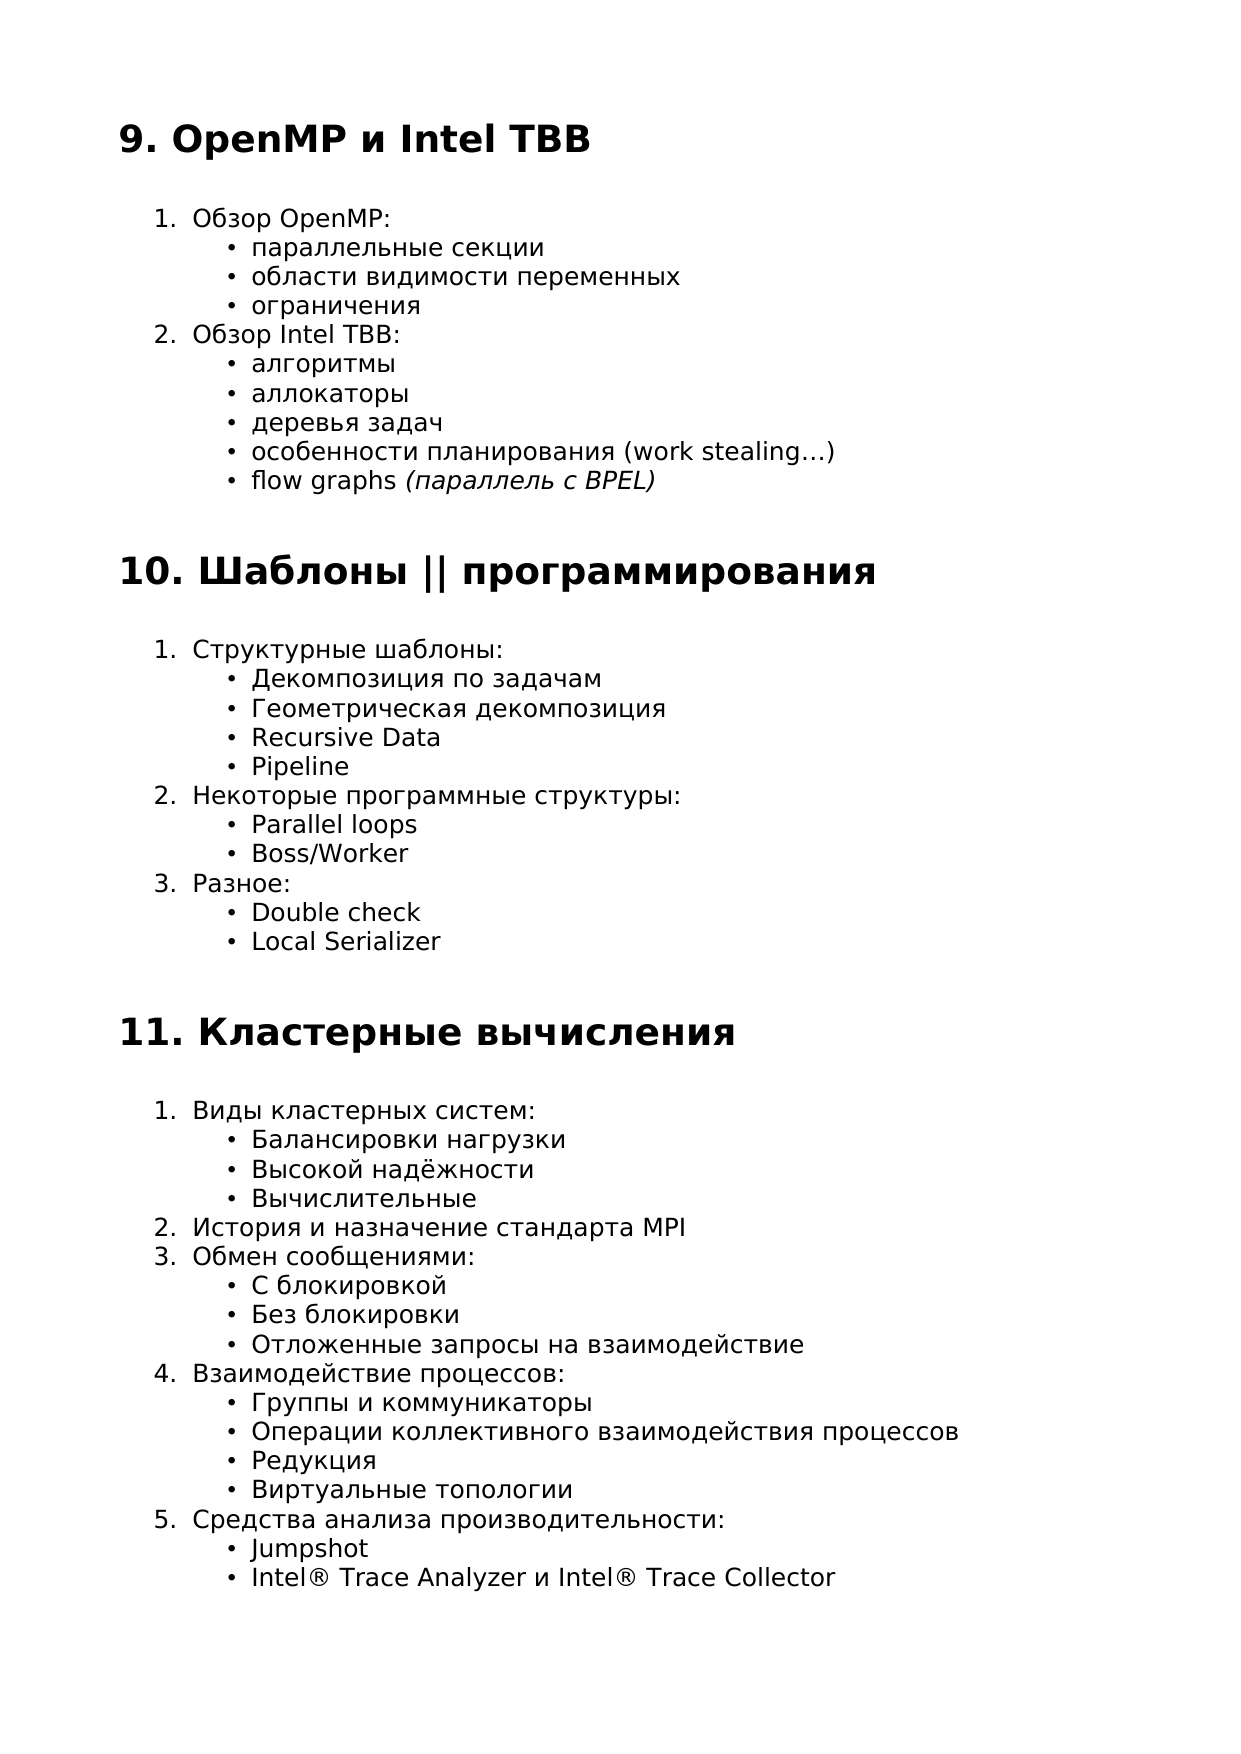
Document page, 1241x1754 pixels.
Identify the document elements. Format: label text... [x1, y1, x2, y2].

list Высокой надёжности [236, 1155, 1122, 1184]
list параллельные секции [236, 233, 1122, 262]
list Intel® Trace Analyzer и Intel® Trace Collector [236, 1563, 1122, 1592]
list Обмен сообщениями: [177, 1242, 1122, 1271]
list Группы и коммуникаторы [236, 1388, 1122, 1417]
list Виды кластерных систем: [177, 1096, 1122, 1126]
list Без блокировки [236, 1301, 1122, 1330]
list Структурные шаблоны: [177, 636, 1122, 665]
list особенности планирования (work stealing…) [236, 437, 1122, 466]
list Виртуальные топологии [236, 1476, 1122, 1505]
list Вычислительные [236, 1184, 1122, 1213]
list Double check [236, 898, 1122, 927]
list Local Serializer [236, 927, 1122, 956]
list ограничения [236, 291, 1122, 320]
list Средства анализа производительности: [177, 1505, 1122, 1534]
list области видимости переменных [236, 262, 1122, 291]
list Редукция [236, 1446, 1122, 1476]
list История и назначение стандарта MPI [177, 1213, 1122, 1242]
list Recursive Data [236, 723, 1122, 752]
list Pipeline [236, 752, 1122, 781]
subtitle 10. Шаблоны || программирования [118, 550, 1122, 593]
subtitle 9. OpenMP и Intel TBB [118, 118, 1122, 162]
list flow graphs (параллель с BPEL) [236, 466, 1122, 495]
list С блокировкой [236, 1271, 1122, 1301]
list Взаимодействие процессов: [177, 1359, 1122, 1388]
list Геометрическая декомпозиция [236, 694, 1122, 723]
list Обзор Intel TBB: [177, 320, 1122, 349]
list Декомпозиция по задачам [236, 665, 1122, 694]
list Разное: [177, 869, 1122, 898]
list алгоритмы [236, 349, 1122, 379]
list деревья задач [236, 408, 1122, 437]
list Jumpshot [236, 1534, 1122, 1563]
list Parallel loops [236, 811, 1122, 840]
subtitle 11. Кластерные вычисления [118, 1011, 1122, 1054]
list аллокаторы [236, 379, 1122, 408]
list Boss/Worker [236, 840, 1122, 869]
list Отложенные запросы на взаимодействие [236, 1330, 1122, 1359]
list Операции коллективного взаимодействия процессов [236, 1417, 1122, 1446]
list Некоторые программные структуры: [177, 781, 1122, 811]
list Обзор OpenMP: [177, 204, 1122, 233]
list Балансировки нагрузки [236, 1126, 1122, 1155]
